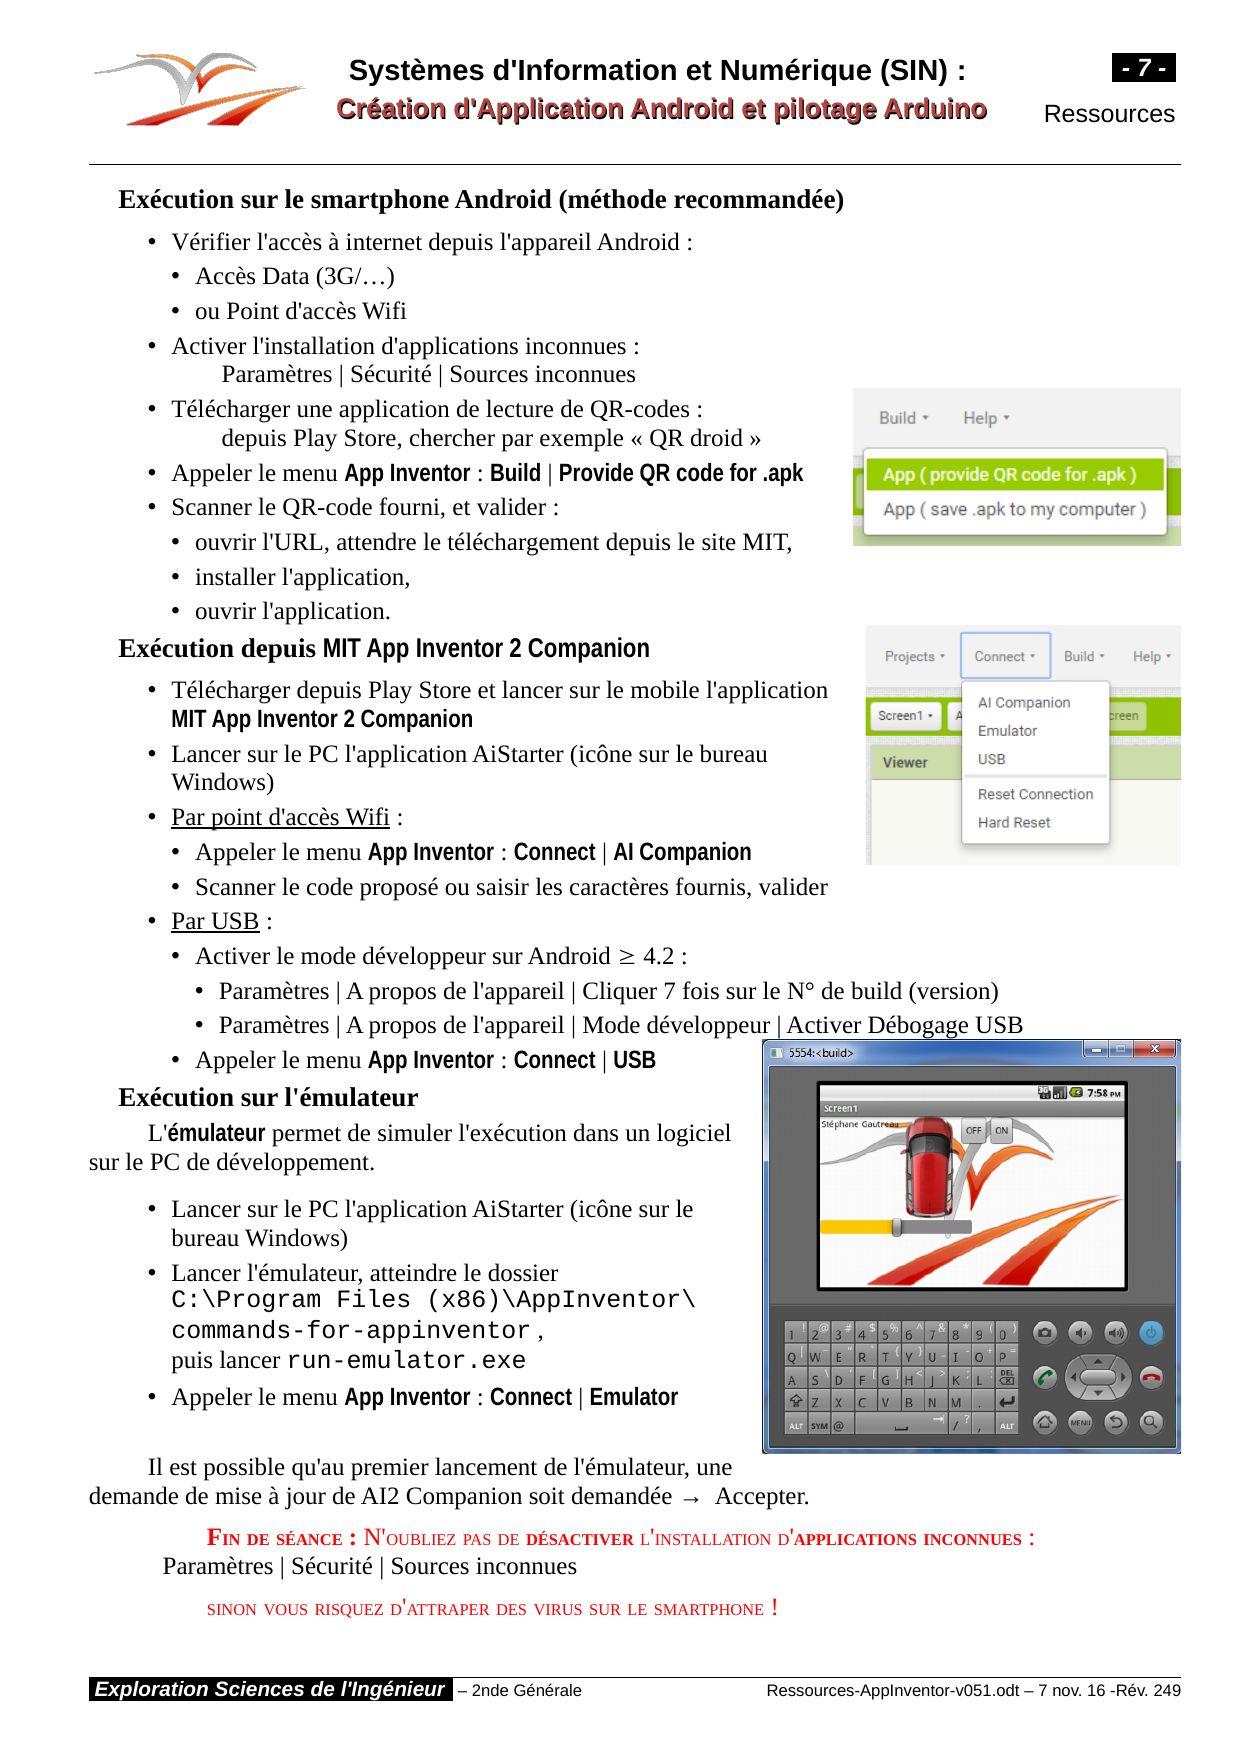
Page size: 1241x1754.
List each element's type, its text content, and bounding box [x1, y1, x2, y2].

list Lancer sur le PC l'application AiStarter (icône sur le bureau Windows) [148, 1194, 762, 1252]
list Lancer l'émulateur, atteindre le dossier C:\Program Files (x86)\AppInventor\commands-for-appinventor , puis lancer run-emulator.exe [148, 1258, 762, 1376]
list Vérifier l'accès à internet depuis l'appareil Android : [148, 227, 1181, 255]
list Lancer sur le PC l'application AiStarter (icône sur le bureau Windows) [148, 739, 865, 796]
subtitle Exécution sur le smartphone Android (méthode recommandée) [118, 184, 1181, 215]
list Télécharger une application de lecture de QR-codes : depuis Play Store, chercher par exemple « QR droid » [148, 394, 853, 452]
subtitle Exécution depuis MIT App Inventor 2 Companion [118, 632, 865, 663]
list Télécharger depuis Play Store et lancer sur le mobile l'application MIT App Inventor 2 Companion [148, 675, 865, 733]
text Il est possible qu'au premier lancement de l'émulateur, une demande de mise à jour de AI2 Companion soit demandée → Accepter. [88, 1452, 1181, 1510]
list Paramètres | A propos de l'appareil | Cliquer 7 fois sur le N° de build (version) [195, 976, 1181, 1004]
picture [865, 625, 1182, 865]
subtitle Exécution sur l'émulateur [118, 1081, 762, 1112]
picture [762, 1039, 1182, 1454]
text sinon vous risquez d'attraper des virus sur le smartphone ! [207, 1592, 1181, 1621]
list Accès Data (3G/…) [171, 261, 1181, 290]
list ou Point d'accès Wifi [171, 296, 1181, 325]
list Appeler le menu App Inventor : Connect | Emulator [148, 1382, 762, 1411]
text Paramètres | Sécurité | Sources inconnues [88, 1551, 1181, 1580]
list Par USB : [148, 906, 1181, 935]
list Paramètres | A propos de l'appareil | Mode développeur | Activer Débogage USB [195, 1010, 1181, 1039]
list Activer l'installation d'applications inconnues : Paramètres | Sécurité | Sources inconnues [148, 331, 1181, 388]
list ouvrir l'URL, attendre le téléchargement depuis le site MIT, [171, 527, 1181, 556]
list ouvrir l'application. [171, 596, 1181, 625]
picture [853, 388, 1182, 546]
text L'émulateur permet de simuler l'exécution dans un logiciel sur le PC de développement. [88, 1118, 762, 1176]
list Appeler le menu App Inventor : Build | Provide QR code for .apk [148, 458, 853, 486]
list Scanner le code proposé ou saisir les caractères fournis, valider [171, 872, 1181, 900]
list Scanner le QR-code fourni, et valider : [148, 492, 853, 521]
list Appeler le menu App Inventor : Connect | USB [171, 1045, 762, 1074]
text Fin de séance : N'oubliez pas de désactiver l'installation d'applications inconnues : [207, 1522, 1181, 1551]
picture [94, 53, 308, 126]
list Appeler le menu App Inventor : Connect | AI Companion [171, 837, 1181, 866]
list installer l'application, [171, 562, 1181, 591]
list Activer le mode développeur sur Android  4.2 : [171, 941, 1181, 970]
list Par point d'accès Wifi : [148, 802, 865, 831]
